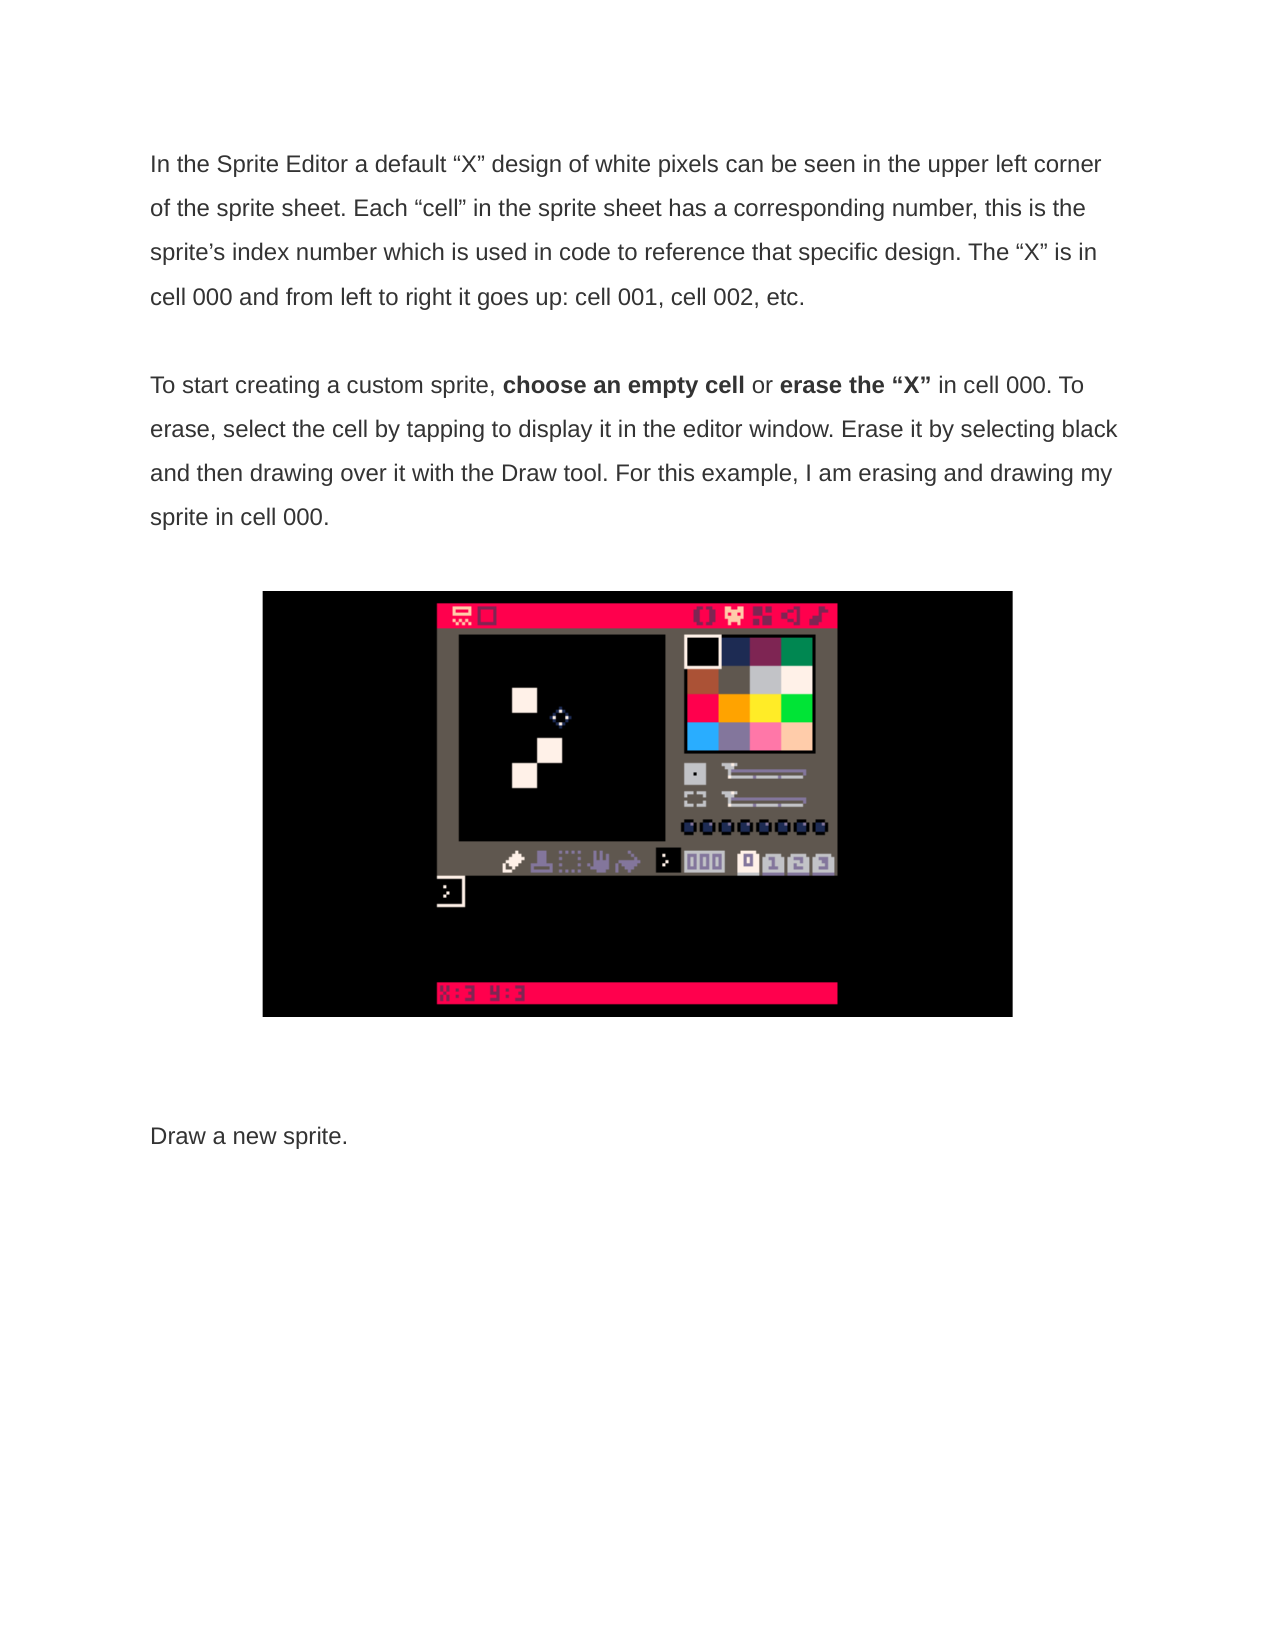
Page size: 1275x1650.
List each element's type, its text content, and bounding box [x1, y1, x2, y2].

picture [262, 591, 1013, 1017]
text Draw a new sprite. [150, 1122, 1125, 1149]
text To start creating a custom sprite, choose an empty cell or erase the “X” in cell 000. To erase, select the cell by tapping to display it in the editor window. Erase it by selecting black and then drawing over it with the Draw tool. For this example, I am erasing and drawing my sprite in cell 000. [150, 371, 1125, 531]
text In the Sprite Editor a default “X” design of white pixels can be seen in the upper left corner of the sprite sheet. Each “cell” in the sprite sheet has a corresponding number, this is the sprite’s index number which is used in code to reference that specific design. The “X” is in cell 000 and from left to right it goes up: cell 001, cell 002, etc. [150, 150, 1125, 310]
